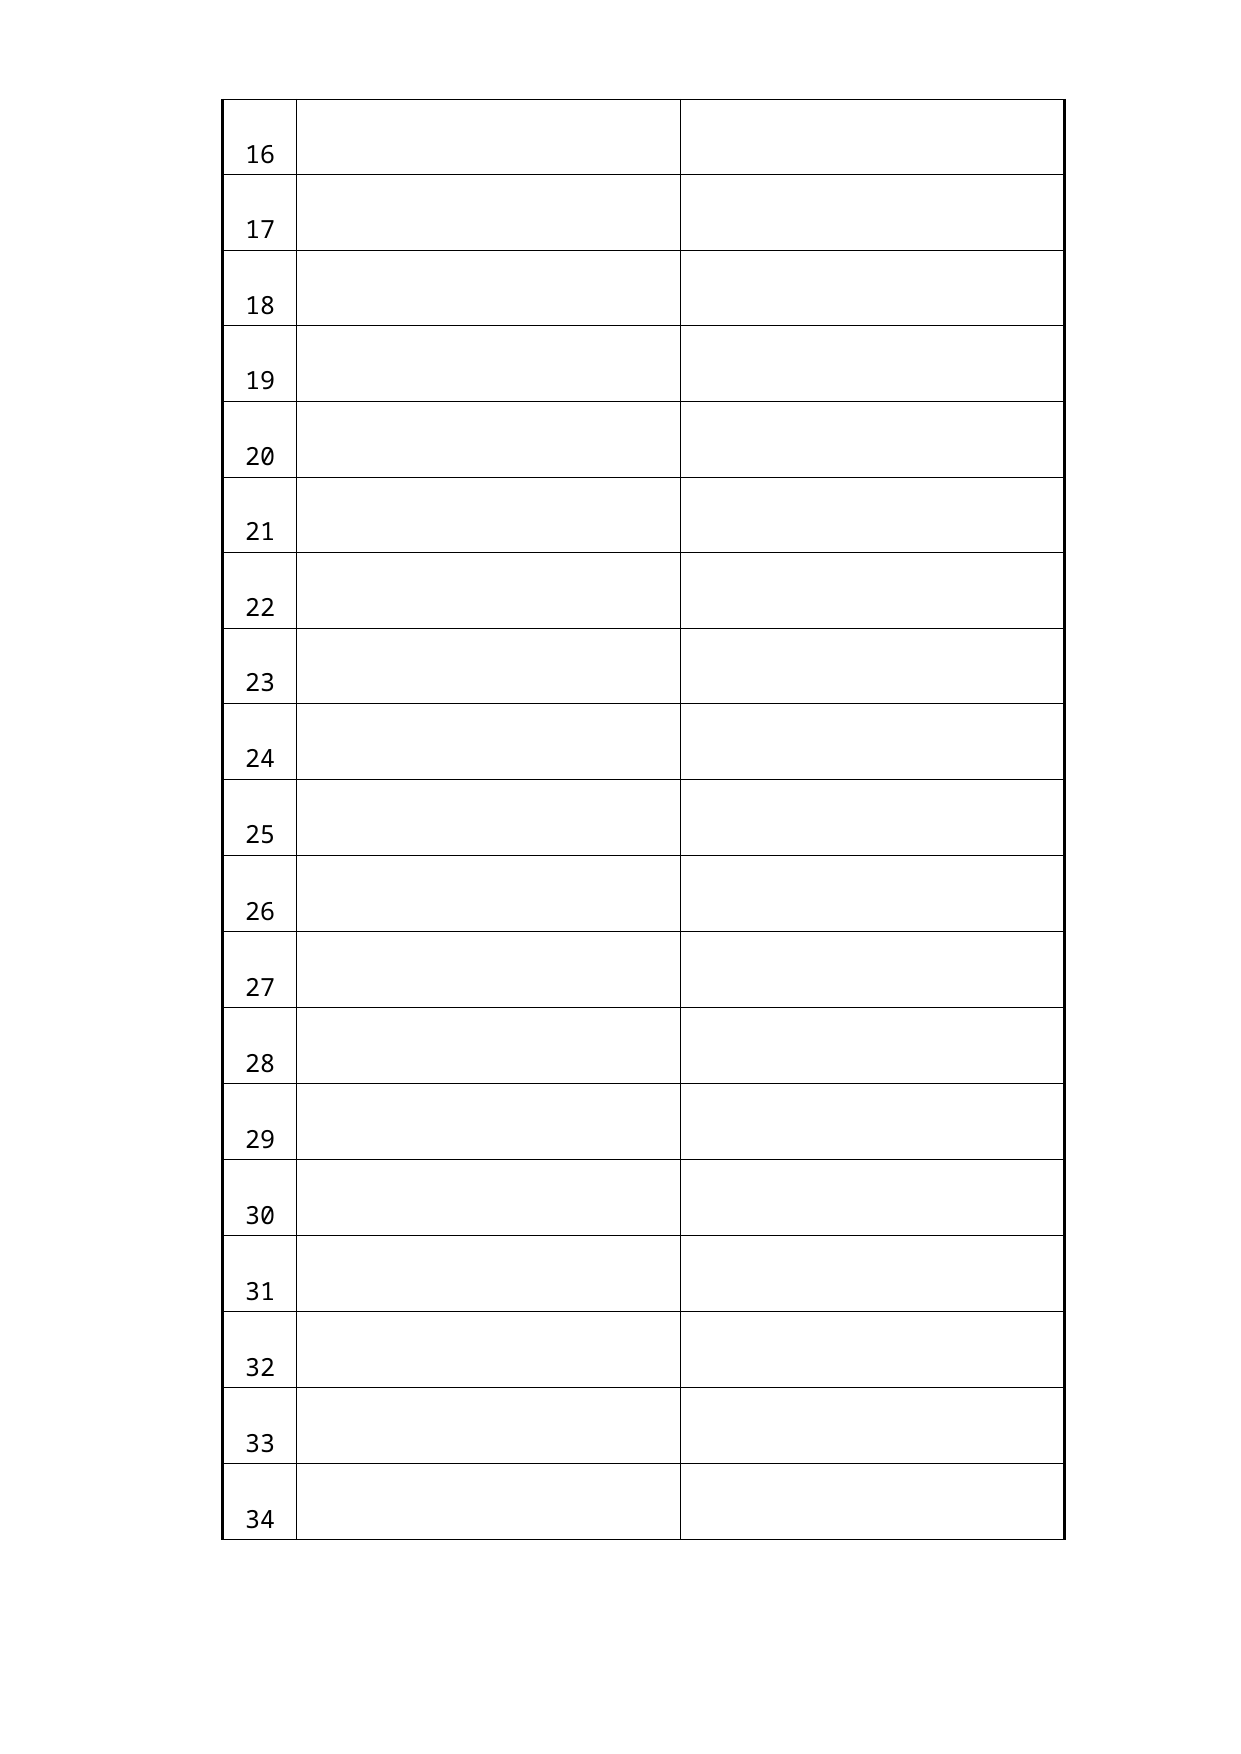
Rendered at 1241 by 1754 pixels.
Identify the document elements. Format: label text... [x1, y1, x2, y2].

table_cell 23 [224, 629, 296, 703]
table_cell 30 [224, 1160, 296, 1235]
table_cell [681, 251, 1063, 325]
table_cell 27 [224, 932, 296, 1007]
table_cell [297, 1312, 680, 1387]
table_cell [681, 1312, 1063, 1387]
table_cell [297, 175, 680, 250]
table_cell 34 [224, 1464, 296, 1539]
table_cell 17 [224, 175, 296, 250]
table_cell [297, 478, 680, 552]
table_cell 19 [224, 326, 296, 401]
table_cell [297, 1084, 680, 1159]
table_cell 21 [224, 478, 296, 552]
table_cell 18 [224, 251, 296, 325]
table_cell 20 [224, 402, 296, 476]
table_cell [297, 704, 680, 779]
table_cell [681, 175, 1063, 250]
table_cell [681, 402, 1063, 476]
table_cell [297, 251, 680, 325]
table_cell [681, 1160, 1063, 1235]
table_cell [681, 1008, 1063, 1083]
table_cell 22 [224, 553, 296, 627]
table_cell 32 [224, 1312, 296, 1387]
table_cell 29 [224, 1084, 296, 1159]
table_cell [681, 1464, 1063, 1539]
table_cell [681, 1084, 1063, 1159]
table_cell 16 [224, 100, 296, 174]
table_cell [297, 100, 680, 174]
table_cell [297, 1388, 680, 1463]
table_cell [681, 100, 1063, 174]
table_cell 24 [224, 704, 296, 779]
table_cell [681, 478, 1063, 552]
table_cell [297, 932, 680, 1007]
table_cell [681, 704, 1063, 779]
table_cell [297, 1160, 680, 1235]
table_cell [297, 856, 680, 931]
table_cell [681, 1236, 1063, 1311]
table_cell 31 [224, 1236, 296, 1311]
table_cell [681, 326, 1063, 401]
table_cell [297, 629, 680, 703]
table_cell [681, 629, 1063, 703]
table_cell 25 [224, 780, 296, 855]
table_cell [297, 1464, 680, 1539]
table_cell 26 [224, 856, 296, 931]
table_cell 28 [224, 1008, 296, 1083]
table_cell [681, 1388, 1063, 1463]
table_cell [297, 553, 680, 627]
table_cell [681, 856, 1063, 931]
table_cell [681, 553, 1063, 627]
table_cell [297, 326, 680, 401]
table_cell [297, 780, 680, 855]
table_cell [681, 932, 1063, 1007]
table_cell [297, 402, 680, 476]
table_cell 33 [224, 1388, 296, 1463]
table_cell [297, 1008, 680, 1083]
table_cell [681, 780, 1063, 855]
table_cell [297, 1236, 680, 1311]
